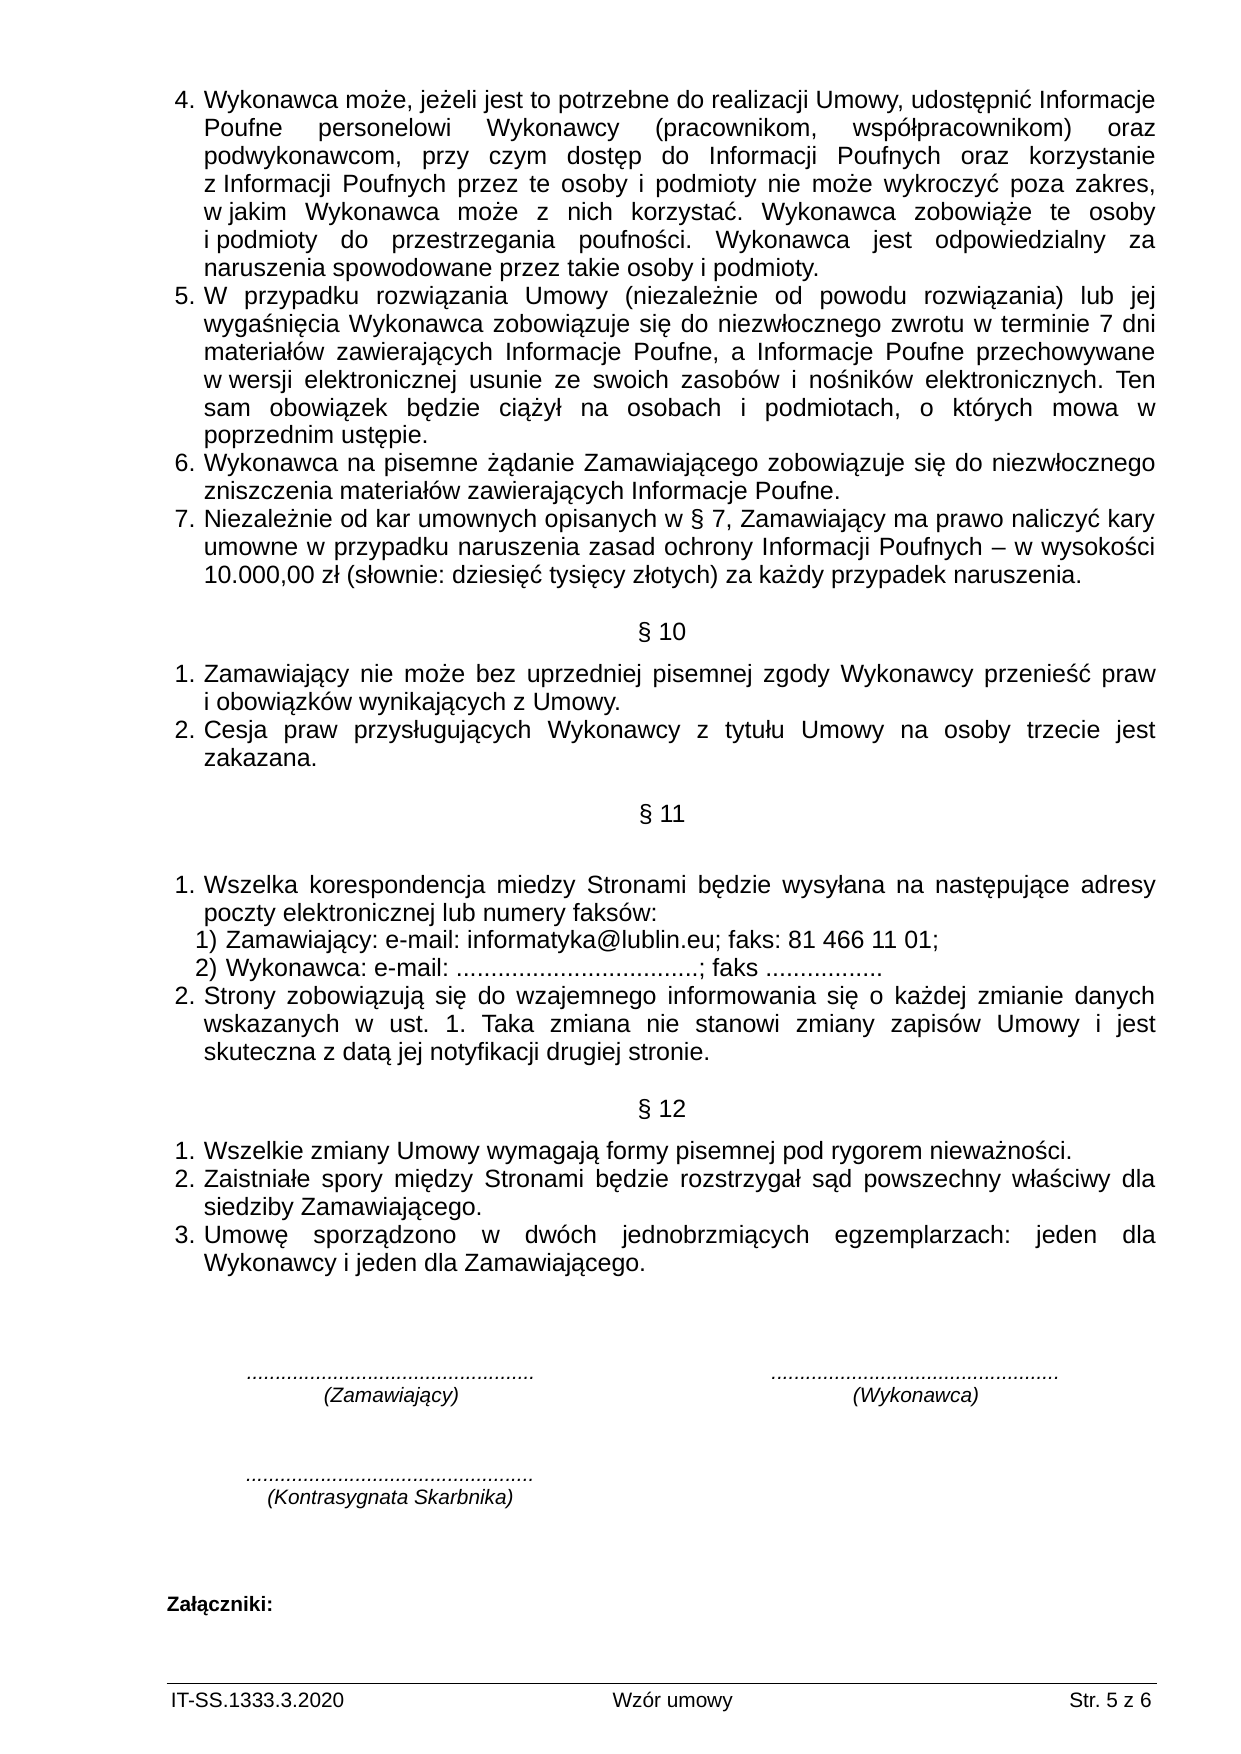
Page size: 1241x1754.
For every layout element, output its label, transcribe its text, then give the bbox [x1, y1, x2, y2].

list Wykonawca: e-mail: ...................................; faks ................. [167, 954, 1157, 982]
list Wszelka korespondencja miedzy Stronami będzie wysyłana na następujące adresy poczty elektronicznej lub numery faksów: [167, 870, 1157, 926]
list Zamawiający nie może bez uprzedniej pisemnej zgody Wykonawcy przenieść praw i obowiązków wynikających z Umowy. [167, 660, 1157, 716]
list Zaistniałe spory między Stronami będzie rozstrzygał sąd powszechny właściwy dla siedziby Zamawiającego. [167, 1165, 1157, 1221]
list Strony zobowiązują się do wzajemnego informowania się o każdej zmianie danych wskazanych w ust. 1. Taka zmiana nie stanowi zmiany zapisów Umowy i jest skuteczna z datą jej notyfikacji drugiej stronie. [167, 982, 1157, 1066]
list Zamawiający: e-mail: informatyka@lublin.eu; faks: 81 466 11 01; [167, 926, 1157, 954]
text .................................................. [167, 1462, 1157, 1486]
list Umowę sporządzono w dwóch jednobrzmiących egzemplarzach: jeden dla Wykonawcy i jeden dla Zamawiającego. [167, 1221, 1157, 1276]
list Cesja praw przysługujących Wykonawcy z tytułu Umowy na osoby trzecie jest zakazana. [167, 716, 1157, 771]
list Wszelkie zmiany Umowy wymagają formy pisemnej pod rygorem nieważności. [167, 1137, 1157, 1165]
text (Zamawiający) (Wykonawca) [167, 1383, 1157, 1407]
text .................................................. .................................................. [167, 1360, 1157, 1383]
text (Kontrasygnata Skarbnika) [167, 1486, 1157, 1509]
list W przypadku rozwiązania Umowy (niezależnie od powodu rozwiązania) lub jej wygaśnięcia Wykonawca zobowiązuje się do niezwłocznego zwrotu w terminie 7 dni materiałów zawierających Informacje Poufne, a Informacje Poufne przechowywane w wersji elektronicznej usunie ze swoich zasobów i nośników elektronicznych. Ten sam obowiązek będzie ciążył na osobach i podmiotach, o których mowa w poprzednim ustępie. [167, 282, 1157, 449]
list Wykonawca na pisemne żądanie Zamawiającego zobowiązuje się do niezwłocznego zniszczenia materiałów zawierających Informacje Poufne. [167, 449, 1157, 505]
list Wykonawca może, jeżeli jest to potrzebne do realizacji Umowy, udostępnić Informacje Poufne personelowi Wykonawcy (pracownikom, współpracownikom) oraz podwykonawcom, przy czym dostęp do Informacji Poufnych oraz korzystanie z Informacji Poufnych przez te osoby i podmioty nie może wykroczyć poza zakres, w jakim Wykonawca może z nich korzystać. Wykonawca zobowiąże te osoby i podmioty do przestrzegania poufności. Wykonawca jest odpowiedzialny za naruszenia spowodowane przez takie osoby i podmioty. [167, 86, 1157, 282]
list Niezależnie od kar umownych opisanych w § 7, Zamawiający ma prawo naliczyć kary umowne w przypadku naruszenia zasad ochrony Informacji Poufnych – w wysokości 10.000,00 zł (słownie: dziesięć tysięcy złotych) za każdy przypadek naruszenia. [167, 505, 1157, 589]
